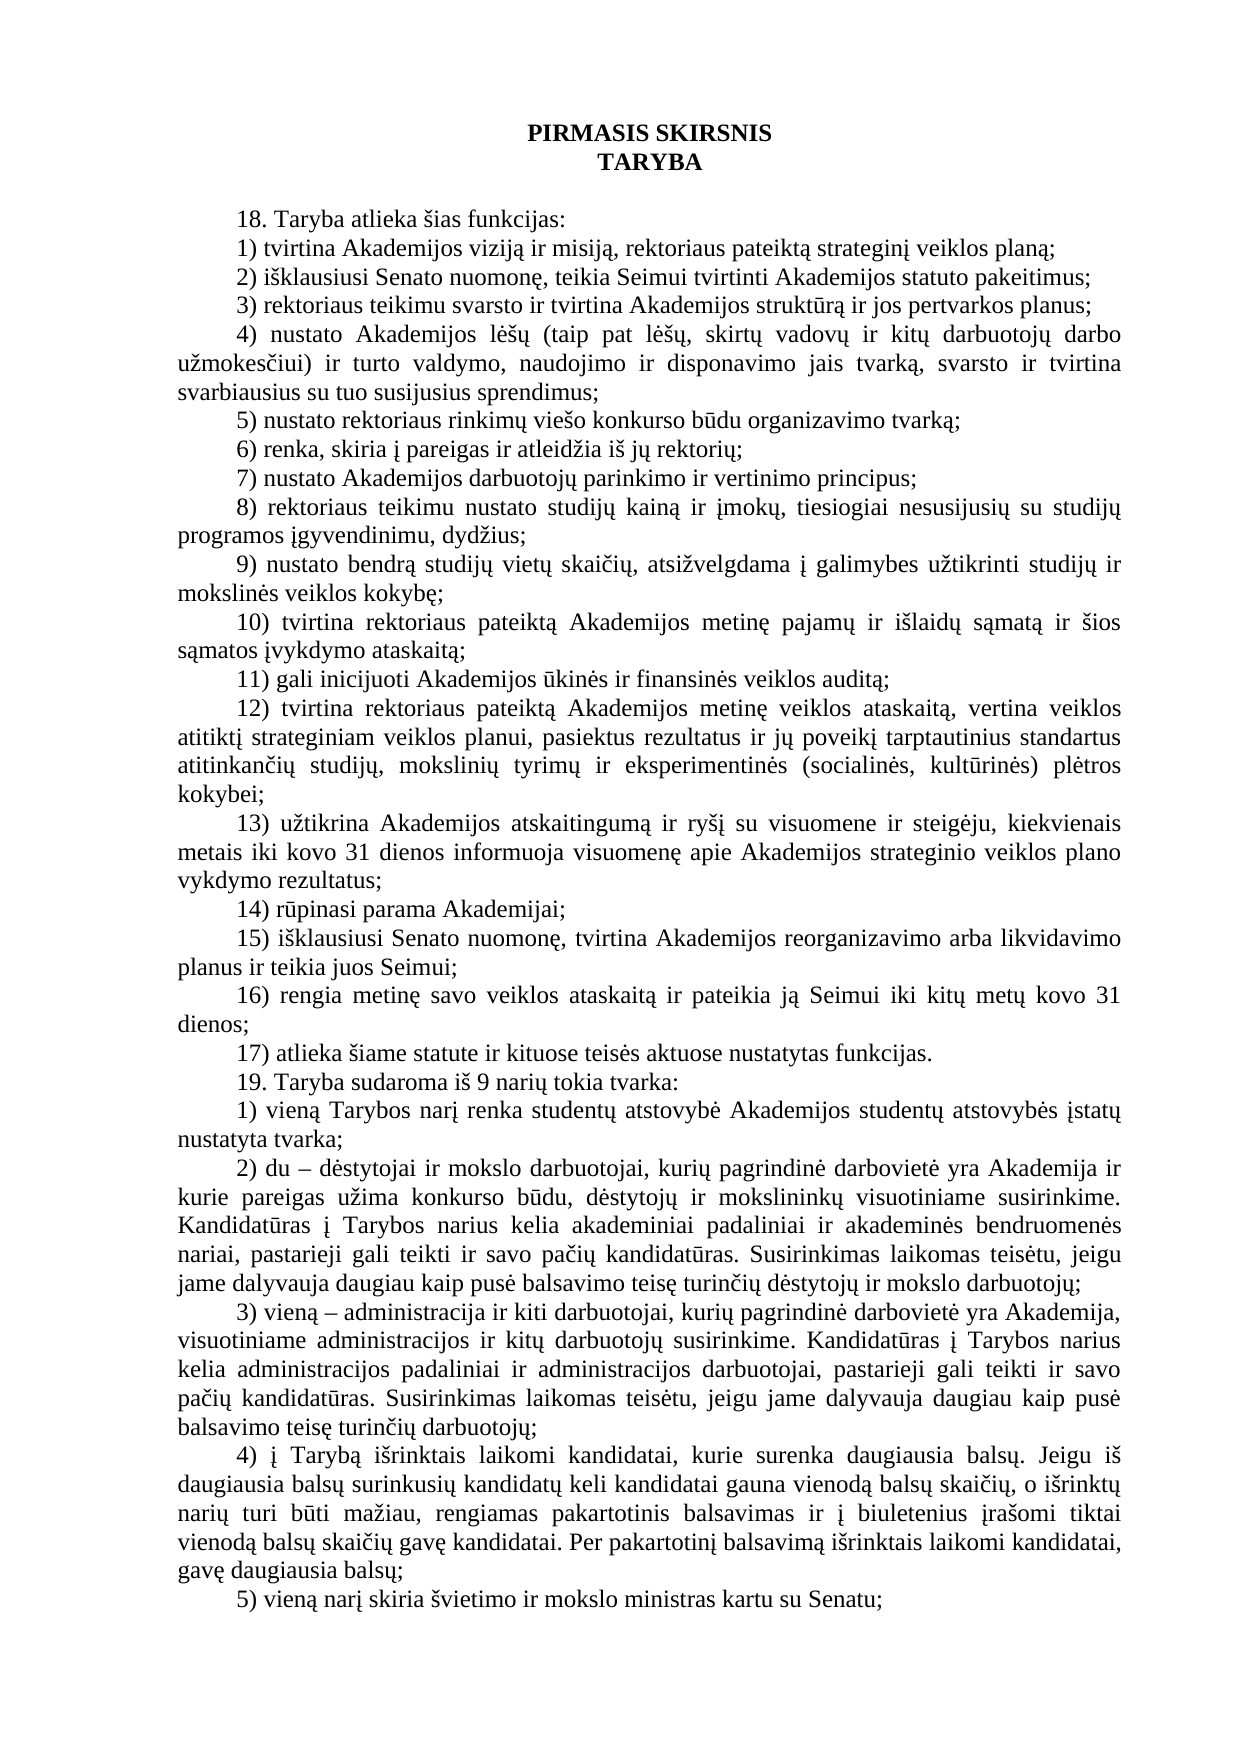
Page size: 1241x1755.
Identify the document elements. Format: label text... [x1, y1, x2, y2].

text 3) rektoriaus teikimu svarsto ir tvirtina Akademijos struktūrą ir jos pertvarkos planus; [177, 291, 1122, 319]
text 16) rengia metinę savo veiklos ataskaitą ir pateikia ją Seimui iki kitų metų kovo 31 dienos; [177, 981, 1122, 1038]
text 14) rūpinasi parama Akademijai; [177, 894, 1122, 923]
text 2) du – dėstytojai ir mokslo darbuotojai, kurių pagrindinė darbovietė yra Akademija ir kurie pareigas užima konkurso būdu, dėstytojų ir mokslininkų visuotiniame susirinkime. Kandidatūras į Tarybos narius kelia akademiniai padaliniai ir akademinės bendruomenės nariai, pastarieji gali teikti ir savo pačių kandidatūras. Susirinkimas laikomas teisėtu, jeigu jame dalyvauja daugiau kaip pusė balsavimo teisę turinčių dėstytojų ir mokslo darbuotojų; [177, 1153, 1122, 1297]
text TARYBA [177, 147, 1122, 176]
text 19. Taryba sudaroma iš 9 narių tokia tvarka: [177, 1067, 1122, 1096]
text 5) nustato rektoriaus rinkimų viešo konkurso būdu organizavimo tvarką; [177, 406, 1122, 434]
text 17) atlieka šiame statute ir kituose teisės aktuose nustatytas funkcijas. [177, 1038, 1122, 1067]
text 13) užtikrina Akademijos atskaitingumą ir ryšį su visuomene ir steigėju, kiekvienais metais iki kovo 31 dienos informuoja visuomenę apie Akademijos strateginio veiklos plano vykdymo rezultatus; [177, 808, 1122, 894]
text 15) išklausiusi Senato nuomonę, tvirtina Akademijos reorganizavimo arba likvidavimo planus ir teikia juos Seimui; [177, 923, 1122, 981]
text 4) į Tarybą išrinktais laikomi kandidatai, kurie surenka daugiausia balsų. Jeigu iš daugiausia balsų surinkusių kandidatų keli kandidatai gauna vienodą balsų skaičių, o išrinktų narių turi būti mažiau, rengiamas pakartotinis balsavimas ir į biuletenius įrašomi tiktai vienodą balsų skaičių gavę kandidatai. Per pakartotinį balsavimą išrinktais laikomi kandidatai, gavę daugiausia balsų; [177, 1441, 1122, 1584]
text 1) vieną Tarybos narį renka studentų atstovybė Akademijos studentų atstovybės įstatų nustatyta tvarka; [177, 1096, 1122, 1153]
text 4) nustato Akademijos lėšų (taip pat lėšų, skirtų vadovų ir kitų darbuotojų darbo užmokesčiui) ir turto valdymo, naudojimo ir disponavimo jais tvarką, svarsto ir tvirtina svarbiausius su tuo susijusius sprendimus; [177, 319, 1122, 406]
text 6) renka, skiria į pareigas ir atleidžia iš jų rektorių; [177, 434, 1122, 463]
text 18. Taryba atlieka šias funkcijas: [177, 204, 1122, 233]
text 7) nustato Akademijos darbuotojų parinkimo ir vertinimo principus; [177, 463, 1122, 492]
text 11) gali inicijuoti Akademijos ūkinės ir finansinės veiklos auditą; [177, 664, 1122, 693]
text 9) nustato bendrą studijų vietų skaičių, atsižvelgdama į galimybes užtikrinti studijų ir mokslinės veiklos kokybę; [177, 549, 1122, 607]
text 3) vieną – administracija ir kiti darbuotojai, kurių pagrindinė darbovietė yra Akademija, visuotiniame administracijos ir kitų darbuotojų susirinkime. Kandidatūras į Tarybos narius kelia administracijos padaliniai ir administracijos darbuotojai, pastarieji gali teikti ir savo pačių kandidatūras. Susirinkimas laikomas teisėtu, jeigu jame dalyvauja daugiau kaip pusė balsavimo teisę turinčių darbuotojų; [177, 1297, 1122, 1441]
text 2) išklausiusi Senato nuomonę, teikia Seimui tvirtinti Akademijos statuto pakeitimus; [177, 262, 1122, 291]
text 10) tvirtina rektoriaus pateiktą Akademijos metinę pajamų ir išlaidų sąmatą ir šios sąmatos įvykdymo ataskaitą; [177, 607, 1122, 664]
text 1) tvirtina Akademijos viziją ir misiją, rektoriaus pateiktą strateginį veiklos planą; [177, 233, 1122, 262]
text 12) tvirtina rektoriaus pateiktą Akademijos metinę veiklos ataskaitą, vertina veiklos atitiktį strateginiam veiklos planui, pasiektus rezultatus ir jų poveikį tarptautinius standartus atitinkančių studijų, mokslinių tyrimų ir eksperimentinės (socialinės, kultūrinės) plėtros kokybei; [177, 693, 1122, 808]
text 8) rektoriaus teikimu nustato studijų kainą ir įmokų, tiesiogiai nesusijusių su studijų programos įgyvendinimu, dydžius; [177, 492, 1122, 549]
text PIRMASIS SKIRSNIS [177, 118, 1122, 147]
text 5) vieną narį skiria švietimo ir mokslo ministras kartu su Senatu; [177, 1584, 1122, 1613]
